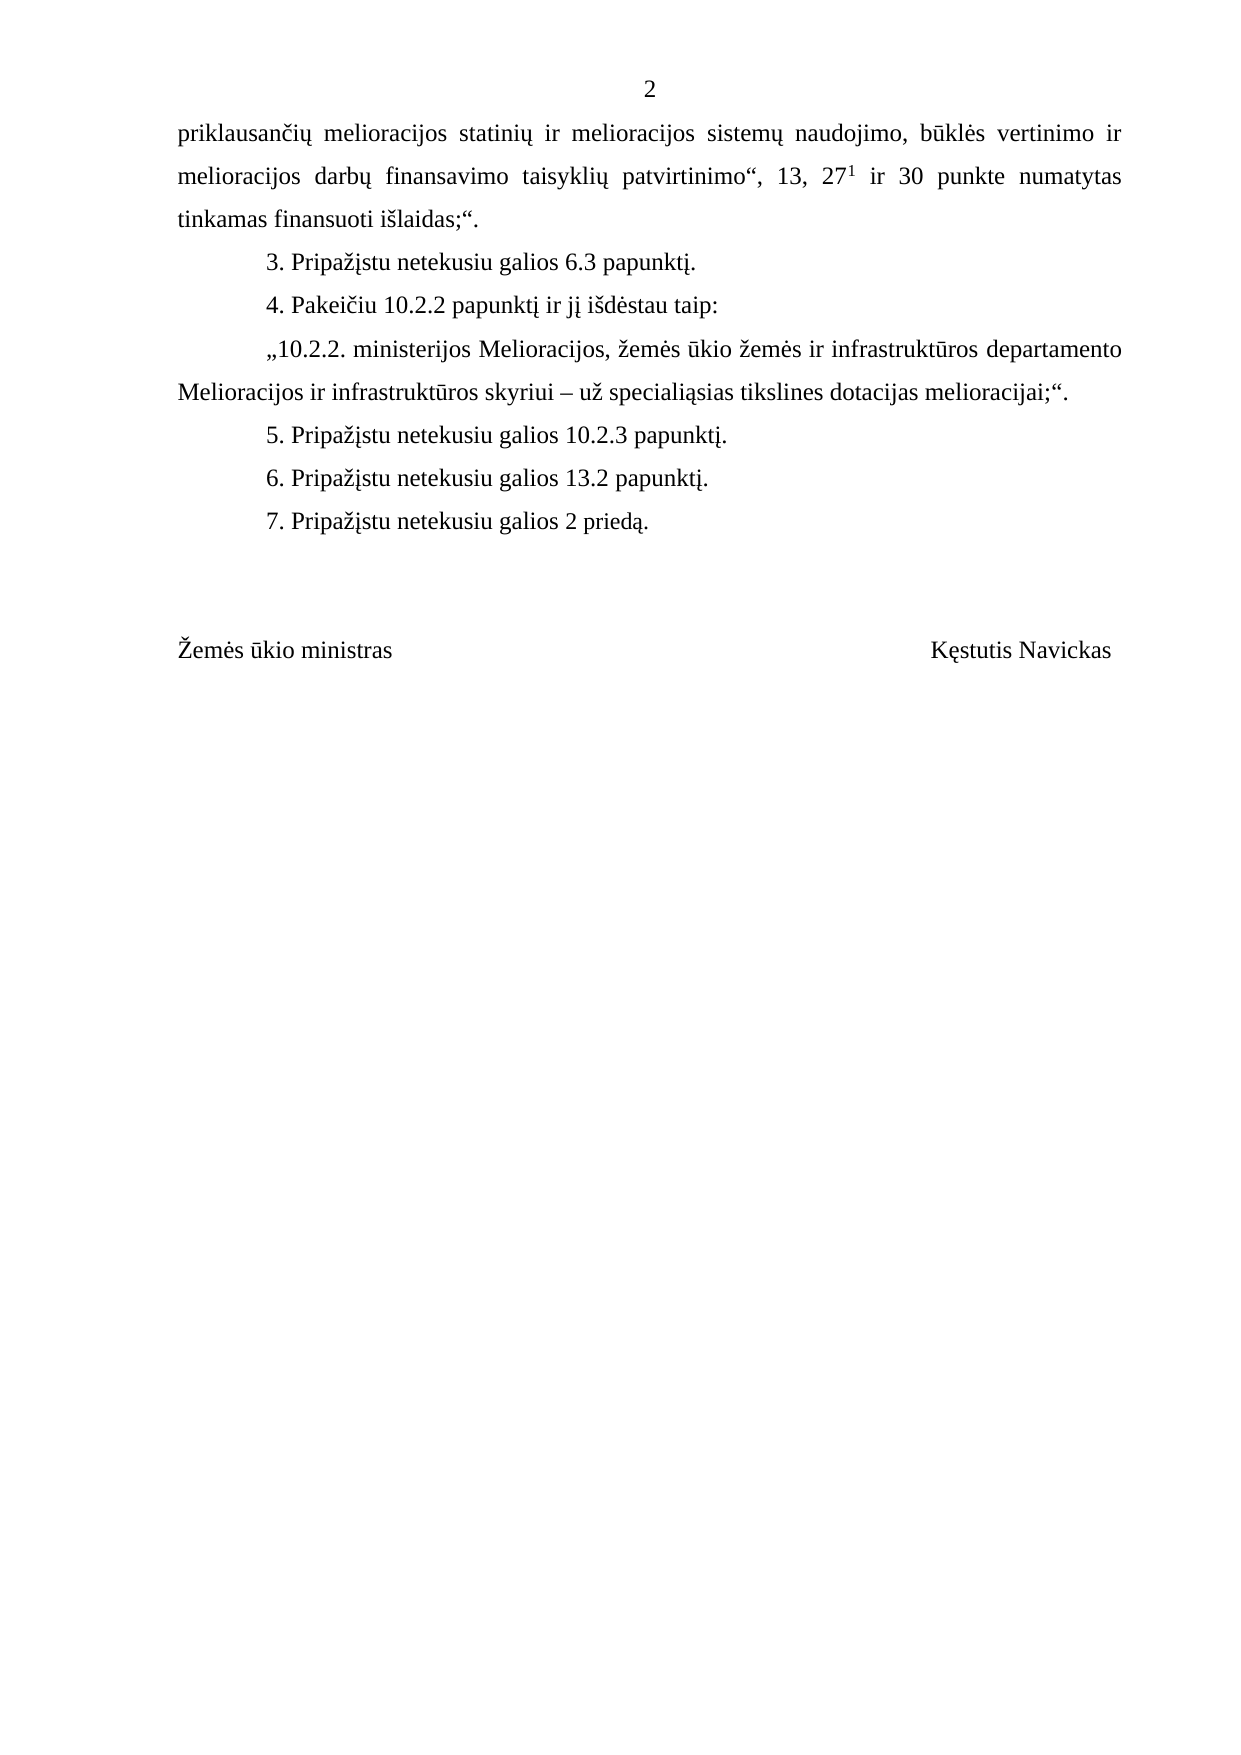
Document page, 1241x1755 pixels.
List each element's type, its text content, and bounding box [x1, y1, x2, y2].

text 6. Pripažįstu netekusiu galios 13.2 papunktį. [177, 463, 1122, 492]
text 3. Pripažįstu netekusiu galios 6.3 papunktį. [177, 247, 1122, 276]
text priklausančių melioracijos statinių ir melioracijos sistemų naudojimo, būklės vertinimo ir melioracijos darbų finansavimo taisyklių patvirtinimo“, 13, 271 ir 30 punkte numatytas tinkamas finansuoti išlaidas;“. [177, 118, 1122, 233]
text „10.2.2. ministerijos Melioracijos, žemės ūkio žemės ir infrastruktūros departamento Melioracijos ir infrastruktūros skyriui – už specialiąsias tikslines dotacijas melioracijai;“. [177, 334, 1122, 406]
text 7. Pripažįstu netekusiu galios 2 priedą. [177, 506, 1122, 535]
text 4. Pakeičiu 10.2.2 papunktį ir jį išdėstau taip: [177, 291, 1122, 319]
text Žemės ūkio ministras Kęstutis Navickas [177, 636, 1122, 664]
text 5. Pripažįstu netekusiu galios 10.2.3 papunktį. [177, 420, 1122, 449]
